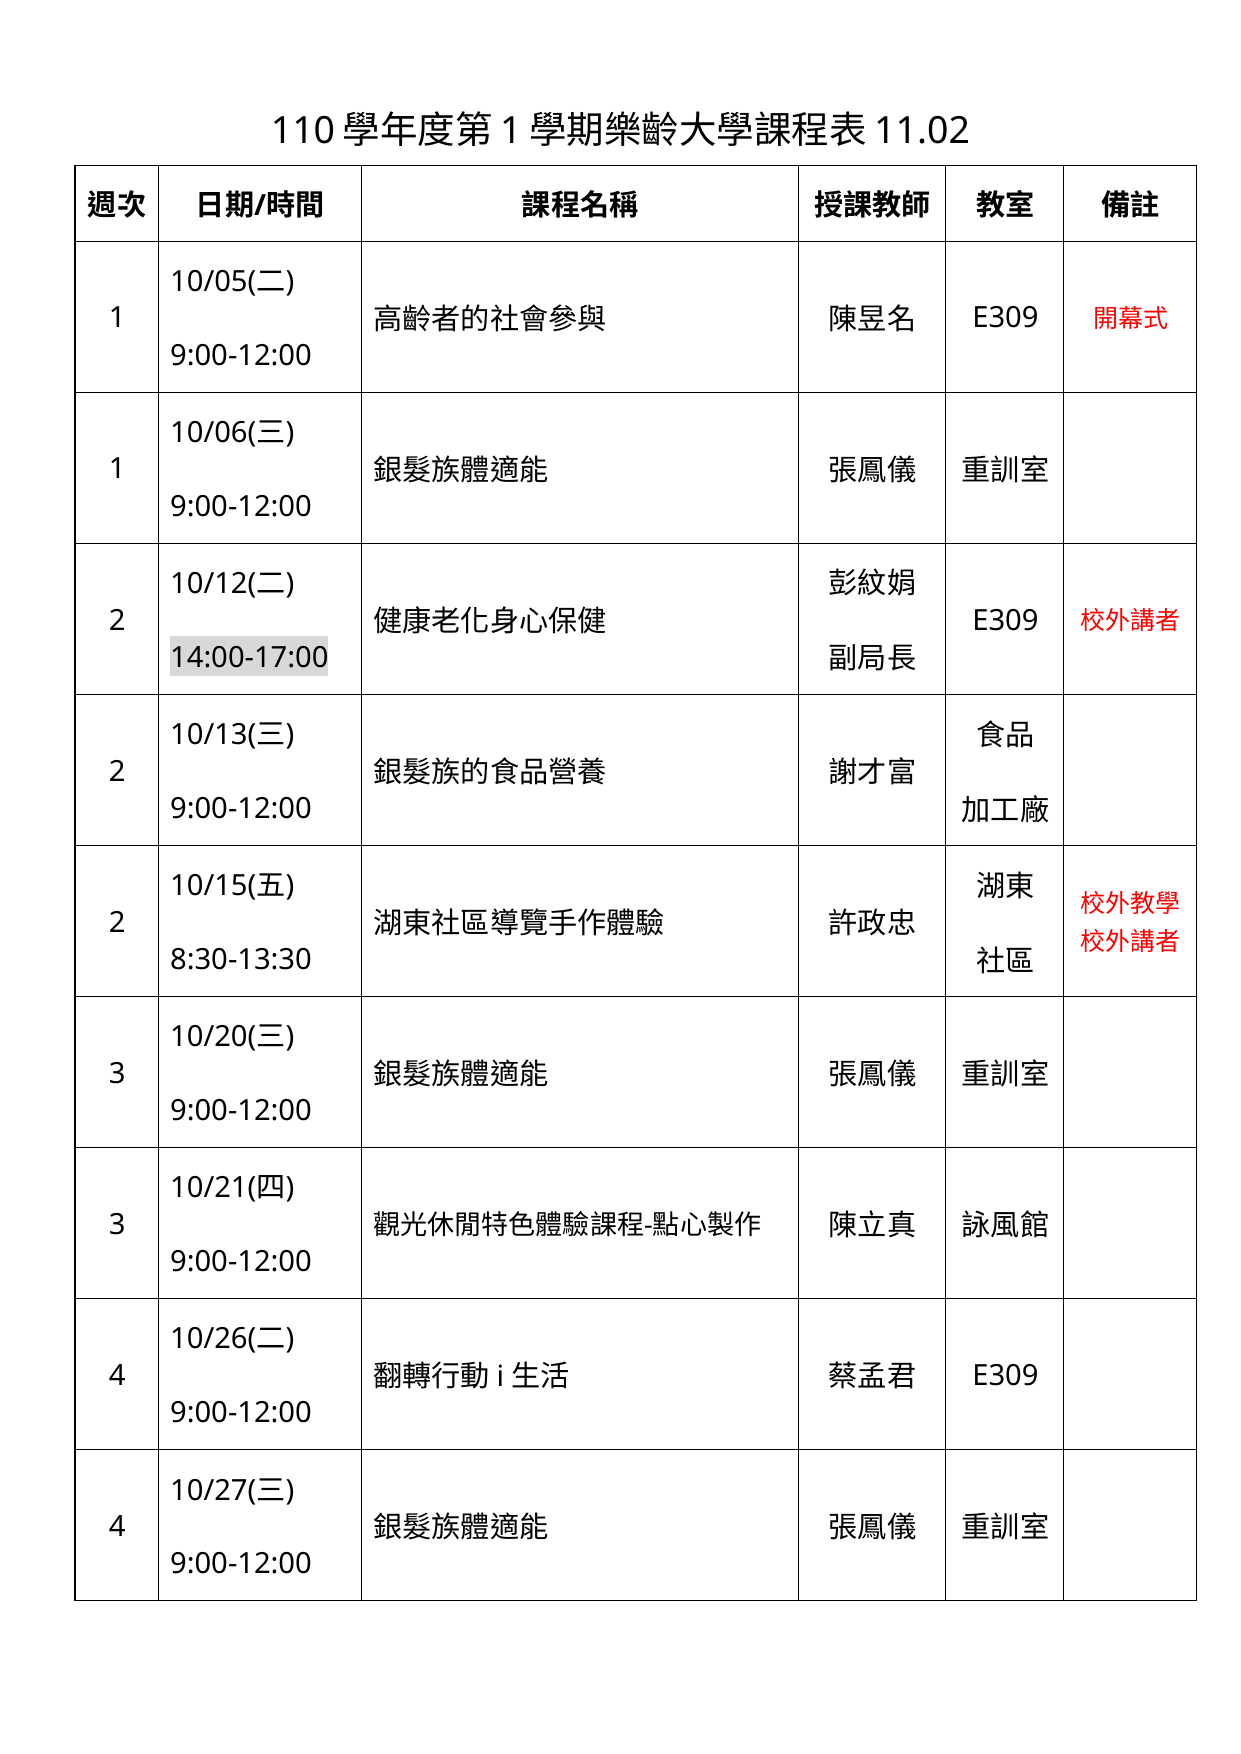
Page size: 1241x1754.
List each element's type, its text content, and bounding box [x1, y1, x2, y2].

table_cell 銀髮族體適能 [362, 1450, 798, 1600]
table_cell 銀髮族的食品營養 [362, 695, 798, 845]
table_cell 銀髮族體適能 [362, 997, 798, 1147]
table_cell 陳昱名 [799, 242, 945, 392]
table_header 課程名稱 [362, 166, 798, 241]
table_cell 重訓室 [946, 1450, 1063, 1600]
table_cell [1064, 997, 1196, 1147]
table_cell 詠風館 [946, 1148, 1063, 1298]
table_cell 許政忠 [799, 846, 945, 996]
table_cell 2 [76, 544, 158, 694]
table_cell 食品 加工廠 [946, 695, 1063, 845]
table_header 授課教師 [799, 166, 945, 241]
table_header 教室 [946, 166, 1063, 241]
table_cell 彭紋娟 副局長 [799, 544, 945, 694]
table_cell 校外教學 校外講者 [1064, 846, 1196, 996]
table_cell 觀光休閒特色體驗課程-點心製作 [362, 1148, 798, 1298]
table_cell 翻轉行動 i 生活 [362, 1299, 798, 1449]
table_cell 10/26(二) 9:00-12:00 [159, 1299, 361, 1449]
text 110學年度第1學期樂齡大學課程表11.02 [75, 89, 1165, 164]
table_cell 重訓室 [946, 997, 1063, 1147]
table_cell 張鳳儀 [799, 1450, 945, 1600]
table_cell 謝才富 [799, 695, 945, 845]
table_cell 湖東 社區 [946, 846, 1063, 996]
table_cell 校外講者 [1064, 544, 1196, 694]
table_cell E309 [946, 242, 1063, 392]
table_header 備註 [1064, 166, 1196, 241]
table_cell 高齡者的社會參與 [362, 242, 798, 392]
table_cell [1064, 1450, 1196, 1600]
table_cell 張鳳儀 [799, 997, 945, 1147]
table_cell 蔡孟君 [799, 1299, 945, 1449]
table_cell 3 [76, 997, 158, 1147]
table_cell 湖東社區導覽手作體驗 [362, 846, 798, 996]
table_cell 10/15(五) 8:30-13:30 [159, 846, 361, 996]
table_cell 10/05(二) 9:00-12:00 [159, 242, 361, 392]
table_cell 重訓室 [946, 393, 1063, 543]
table_cell 1 [76, 242, 158, 392]
table_cell 開幕式 [1064, 242, 1196, 392]
table_cell [1064, 1299, 1196, 1449]
table_cell 4 [76, 1450, 158, 1600]
table_cell 10/27(三) 9:00-12:00 [159, 1450, 361, 1600]
table_cell 銀髮族體適能 [362, 393, 798, 543]
table_cell 2 [76, 695, 158, 845]
table_header 日期/時間 [159, 166, 361, 241]
table_cell [1064, 695, 1196, 845]
table_cell E309 [946, 544, 1063, 694]
table_cell 10/12(二) 14:00-17:00 [159, 544, 361, 694]
table_cell [1064, 393, 1196, 543]
table_cell 健康老化身心保健 [362, 544, 798, 694]
table_cell 10/20(三) 9:00-12:00 [159, 997, 361, 1147]
table_cell 張鳳儀 [799, 393, 945, 543]
table_cell 陳立真 [799, 1148, 945, 1298]
table_cell [1064, 1148, 1196, 1298]
table_cell 10/21(四) 9:00-12:00 [159, 1148, 361, 1298]
table_cell E309 [946, 1299, 1063, 1449]
table_cell 1 [76, 393, 158, 543]
table_cell 4 [76, 1299, 158, 1449]
table_cell 2 [76, 846, 158, 996]
table_cell 3 [76, 1148, 158, 1298]
table_cell 10/06(三) 9:00-12:00 [159, 393, 361, 543]
table_cell 10/13(三) 9:00-12:00 [159, 695, 361, 845]
table_header 週次 [76, 166, 158, 241]
